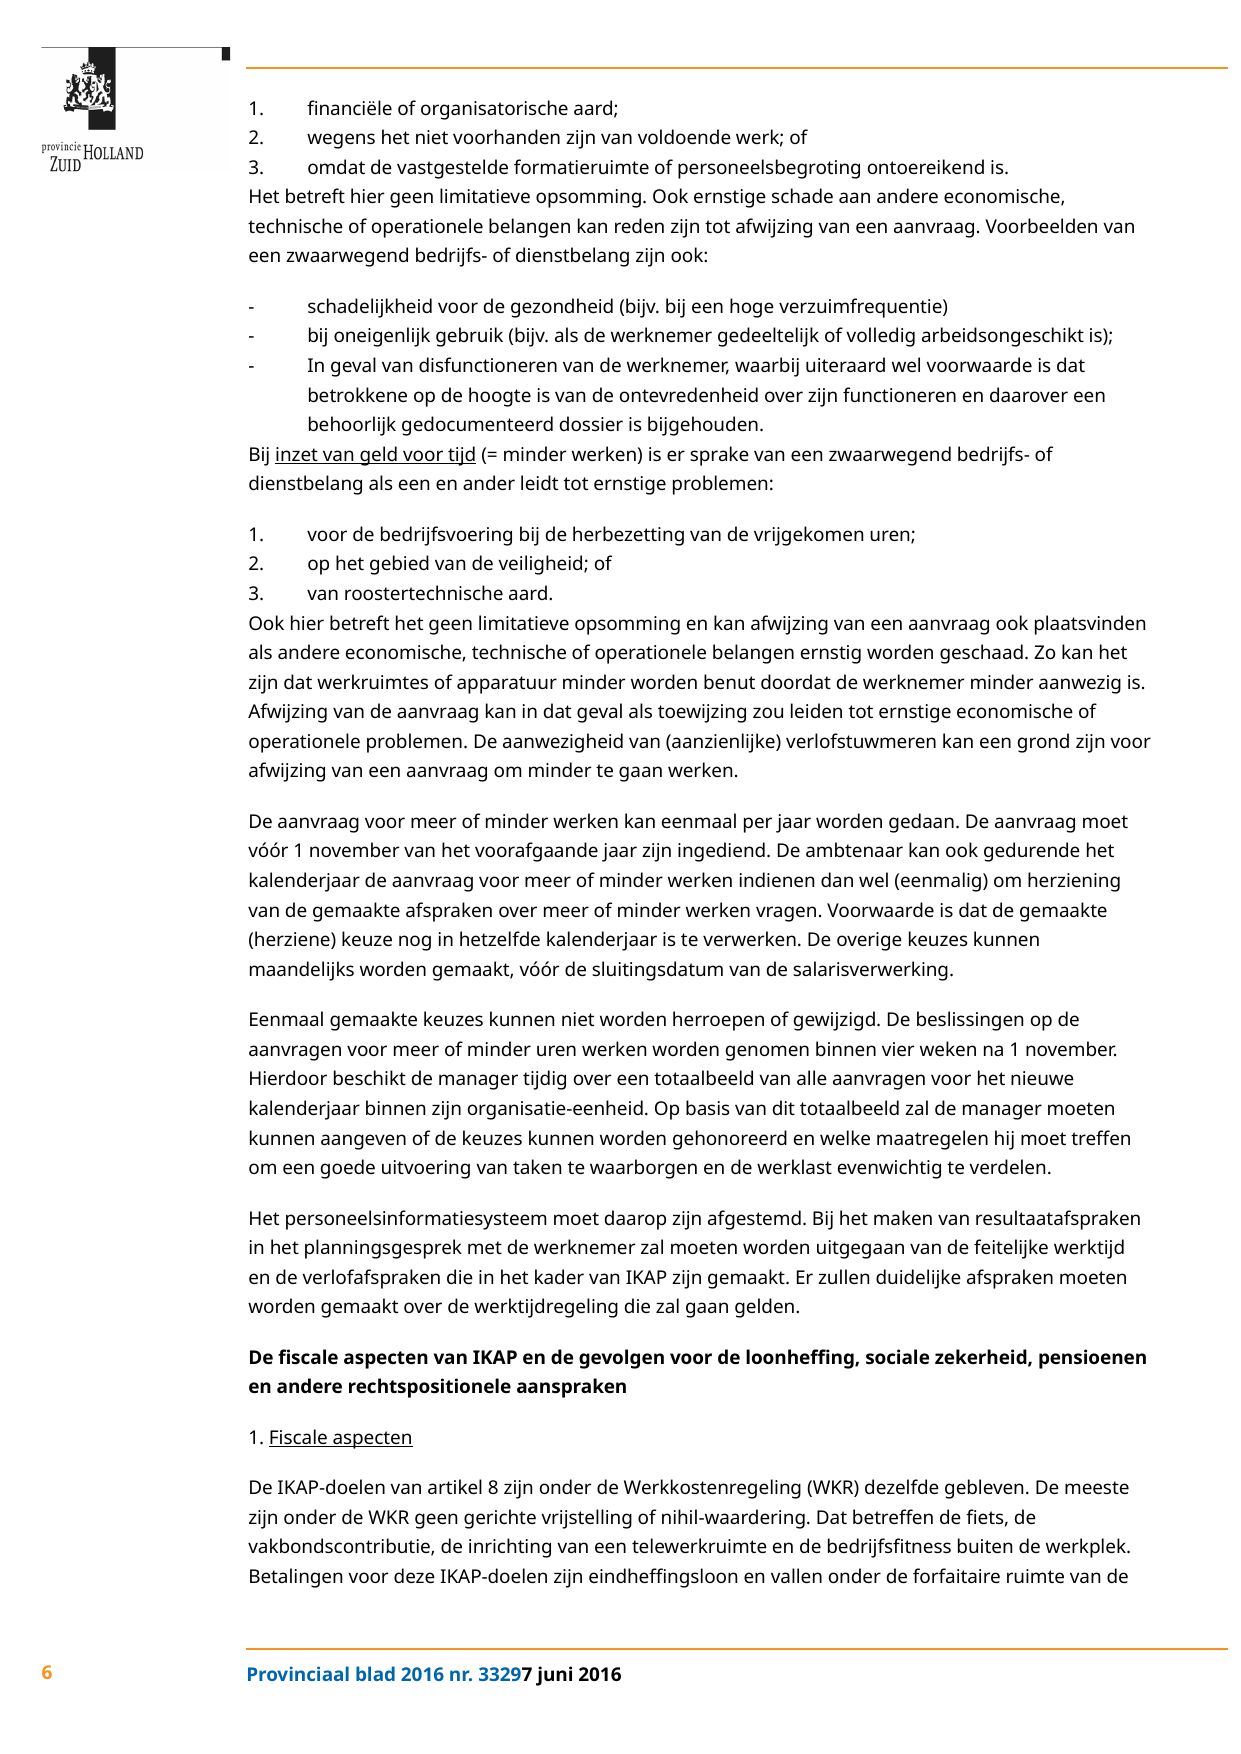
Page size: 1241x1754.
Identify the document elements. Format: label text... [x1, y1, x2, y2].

text 1. Fiscale aspecten [248, 1424, 1152, 1450]
text Het betreft hier geen limitatieve opsomming. Ook ernstige schade aan andere economische, technische of operationele belangen kan reden zijn tot afwijzing van een aanvraag. Voorbeelden van een zwaarwegend bedrijfs- of dienstbelang zijn ook: [248, 183, 1152, 268]
list van roostertechnische aard. [248, 580, 1152, 606]
list wegens het niet voorhanden zijn van voldoende werk; of [248, 124, 1152, 150]
list bij oneigenlijk gebruik (bijv. als de werknemer gedeeltelijk of volledig arbeidsongeschikt is); [248, 323, 1152, 348]
text Eenmaal gemaakte keuzes kunnen niet worden herroepen of gewijzigd. De beslissingen op de aanvragen voor meer of minder uren werken worden genomen binnen vier weken na 1 november. Hierdoor beschikt de manager tijdig over een totaalbeeld van alle aanvragen voor het nieuwe kalenderjaar binnen zijn organisatie-eenheid. Op basis van dit totaalbeeld zal de manager moeten kunnen aangeven of de keuzes kunnen worden gehonoreerd en welke maatregelen hij moet treffen om een goede uitvoering van taken te waarborgen en de werklast evenwichtig te verdelen. [248, 1006, 1152, 1180]
picture [41, 47, 231, 172]
text Het personeelsinformatiesysteem moet daarop zijn afgestemd. Bij het maken van resultaatafspraken in het planningsgesprek met de werknemer zal moeten worden uitgegaan van de feitelijke werktijd en de verlofafspraken die in het kader van IKAP zijn gemaakt. Er zullen duidelijke afspraken moeten worden gemaakt over de werktijdregeling die zal gaan gelden. [248, 1205, 1152, 1319]
text Ook hier betreft het geen limitatieve opsomming en kan afwijzing van een aanvraag ook plaatsvinden als andere economische, technische of operationele belangen ernstig worden geschaad. Zo kan het zijn dat werkruimtes of apparatuur minder worden benut doordat de werknemer minder aanwezig is. Afwijzing van de aanvraag kan in dat geval als toewijzing zou leiden tot ernstige economische of operationele problemen. De aanwezigheid van (aanzienlijke) verlofstuwmeren kan een grond zijn voor afwijzing van een aanvraag om minder te gaan werken. [248, 610, 1152, 783]
text De IKAP-doelen van artikel 8 zijn onder de Werkkostenregeling (WKR) dezelfde gebleven. De meeste zijn onder de WKR geen gerichte vrijstelling of nihil-waardering. Dat betreffen de fiets, de vakbondscontributie, de inrichting van een telewerkruimte en de bedrijfsfitness buiten de werkplek. Betalingen voor deze IKAP-doelen zijn eindheffingsloon en vallen onder de forfaitaire ruimte van de [248, 1474, 1152, 1589]
list schadelijkheid voor de gezondheid (bijv. bij een hoge verzuimfrequentie) [248, 293, 1152, 319]
list financiële of organisatorische aard; [248, 95, 1152, 121]
list omdat de vastgestelde formatieruimte of personeelsbegroting ontoereikend is. [248, 154, 1152, 180]
text Bij inzet van geld voor tijd (= minder werken) is er sprake van een zwaarwegend bedrijfs- of dienstbelang als een en ander leidt tot ernstige problemen: [248, 441, 1152, 496]
text De fiscale aspecten van IKAP en de gevolgen voor de loonheffing, sociale zekerheid, pensioenen en andere rechtspositionele aanspraken [248, 1344, 1152, 1399]
list In geval van disfunctioneren van de werknemer, waarbij uiteraard wel voorwaarde is dat betrokkene op de hoogte is van de ontevredenheid over zijn functioneren en daarover een behoorlijk gedocumenteerd dossier is bijgehouden. [248, 352, 1152, 437]
list voor de bedrijfsvoering bij de herbezetting van de vrijgekomen uren; [248, 521, 1152, 547]
list op het gebied van de veiligheid; of [248, 551, 1152, 576]
text De aanvraag voor meer of minder werken kan eenmaal per jaar worden gedaan. De aanvraag moet vóór 1 november van het voorafgaande jaar zijn ingediend. De ambtenaar kan ook gedurende het kalenderjaar de aanvraag voor meer of minder werken indienen dan wel (eenmalig) om herziening van de gemaakte afspraken over meer of minder werken vragen. Voorwaarde is dat de gemaakte (herziene) keuze nog in hetzelfde kalenderjaar is te verwerken. De overige keuzes kunnen maandelijks worden gemaakt, vóór de sluitingsdatum van de salarisverwerking. [248, 808, 1152, 982]
